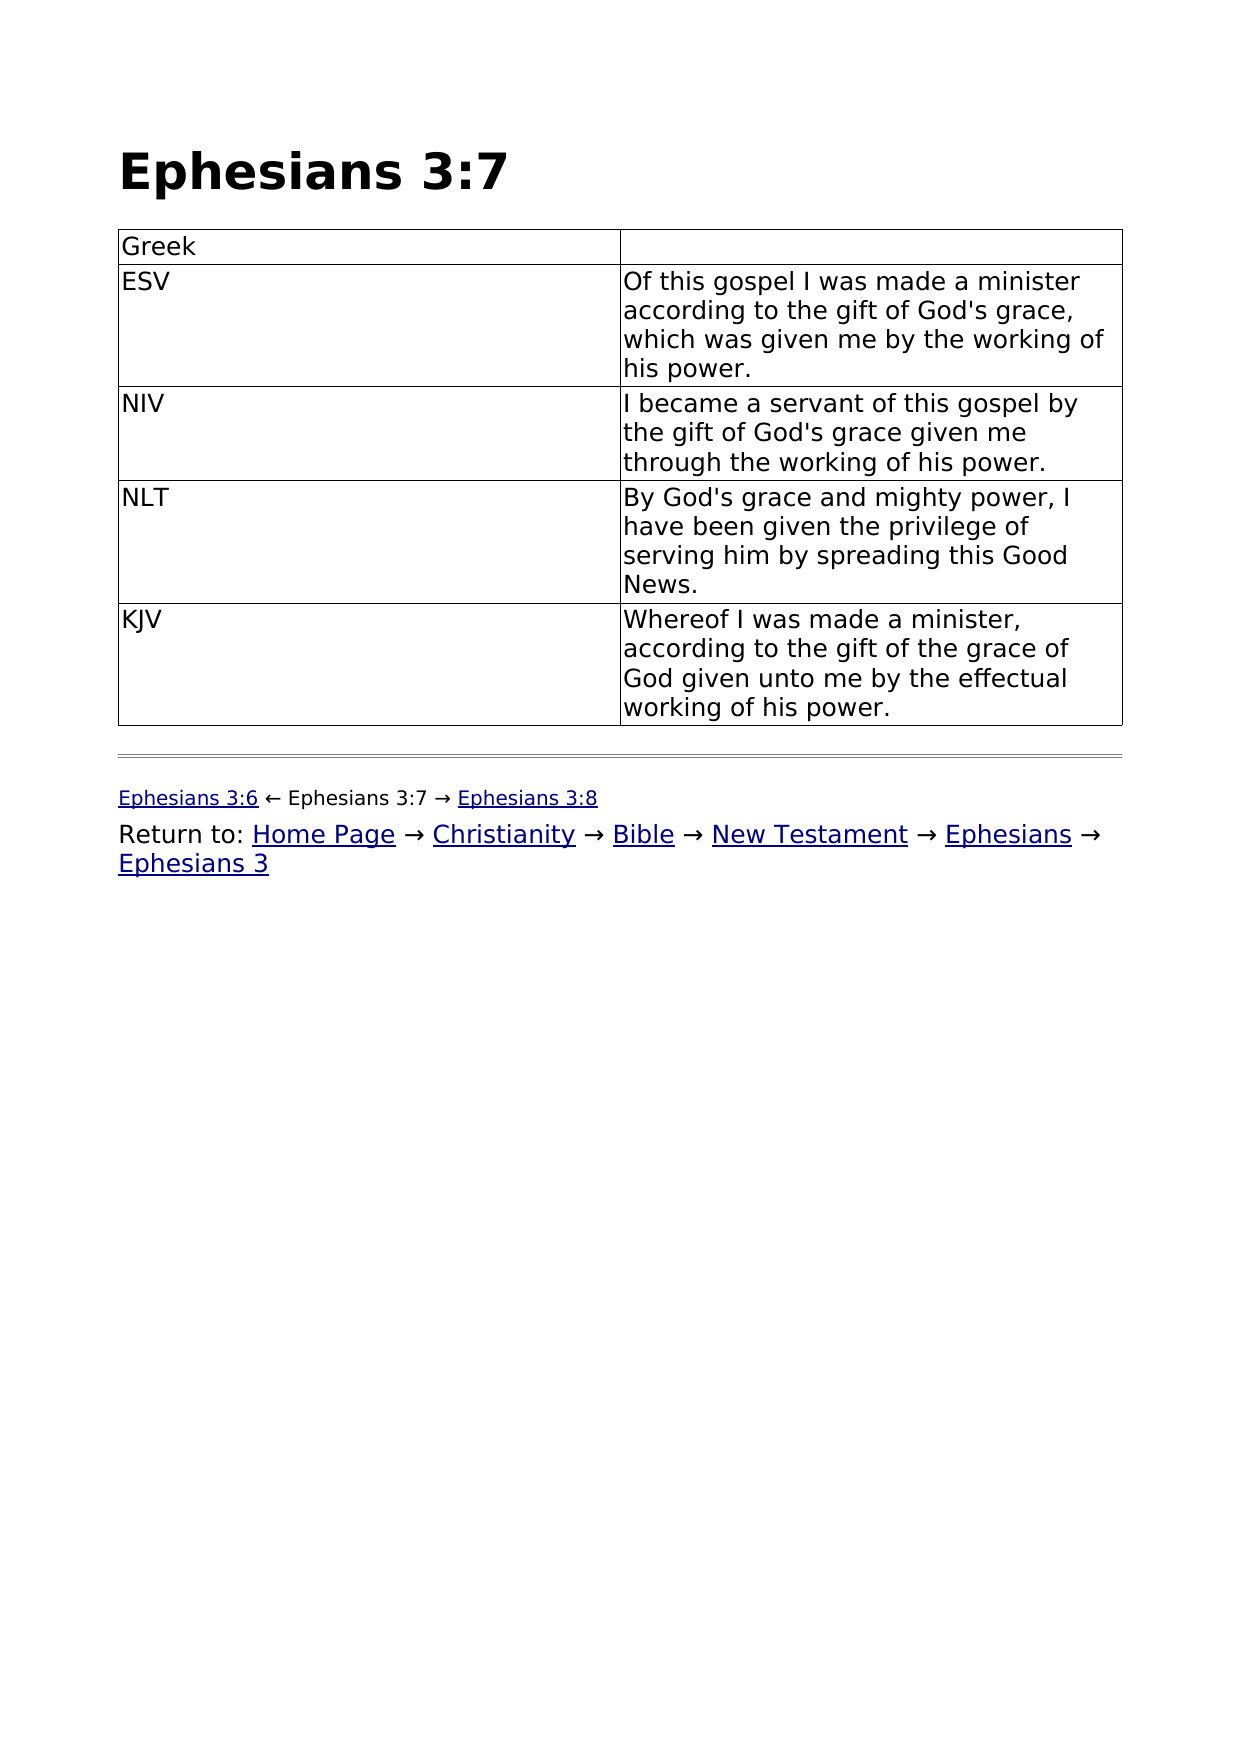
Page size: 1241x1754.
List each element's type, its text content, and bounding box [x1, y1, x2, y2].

table_cell Of this gospel I was made a minister according to the gift of God's grace, which was given me by the working of his power. [621, 265, 1122, 386]
subtitle Ephesians 3:7 [118, 143, 1122, 201]
table_header [621, 230, 1122, 264]
text Ephesians 3:6 ← Ephesians 3:7 → Ephesians 3:8 [118, 786, 1122, 820]
table_cell NIV [119, 387, 620, 480]
table_cell Whereof I was made a minister, according to the gift of the grace of God given unto me by the effectual working of his power. [621, 604, 1122, 725]
text Return to: Home Page → Christianity → Bible → New Testament → Ephesians → Ephesians 3 [118, 820, 1122, 879]
table_cell I became a servant of this gospel by the gift of God's grace given me through the working of his power. [621, 387, 1122, 480]
table_cell NLT [119, 481, 620, 602]
table_cell By God's grace and mighty power, I have been given the privilege of serving him by spreading this Good News. [621, 481, 1122, 602]
table_header Greek [119, 230, 620, 264]
table_cell ESV [119, 265, 620, 386]
table_cell KJV [119, 604, 620, 725]
